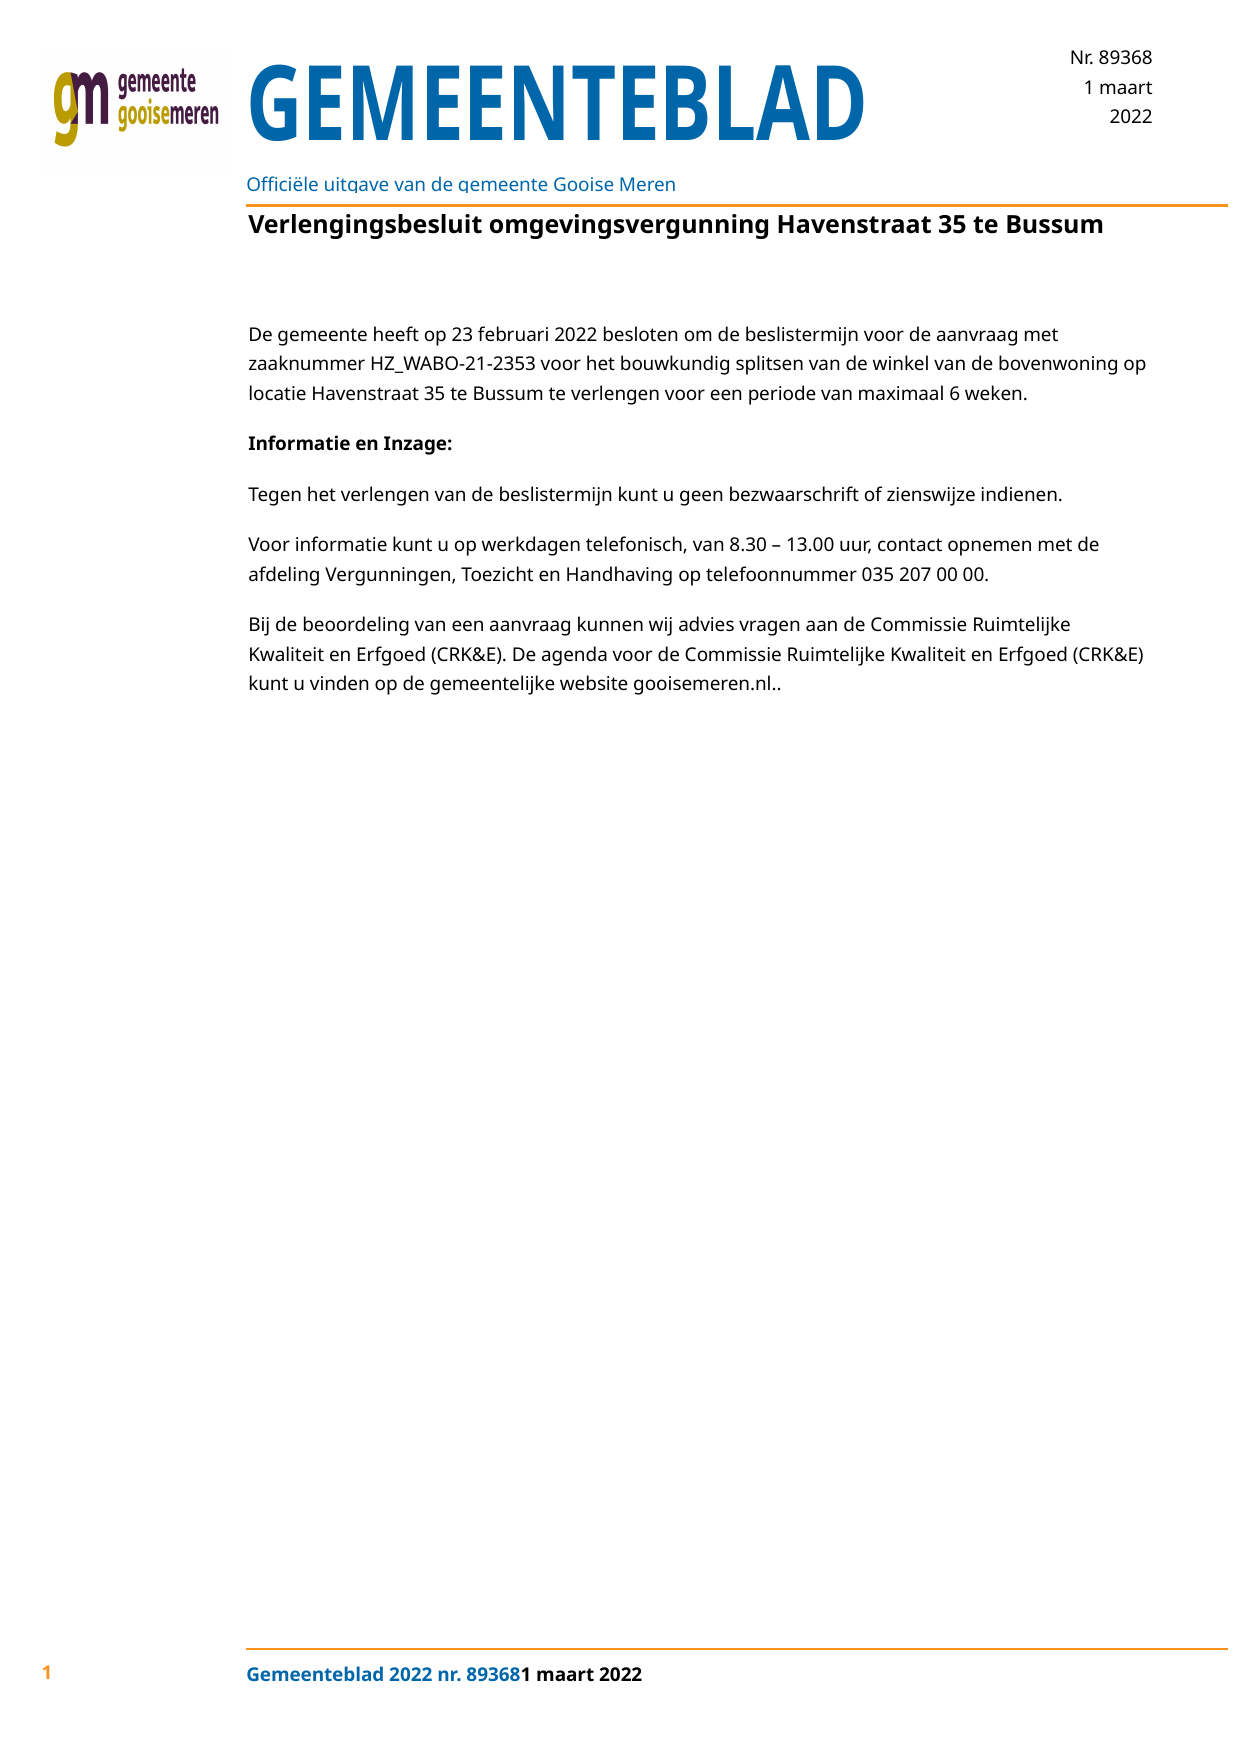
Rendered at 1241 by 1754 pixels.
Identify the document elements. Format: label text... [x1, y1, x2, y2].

text Bij de beoordeling van een aanvraag kunnen wij advies vragen aan de Commissie Ruimtelijke Kwaliteit en Erfgoed (CRK&E). De agenda voor de Commissie Ruimtelijke Kwaliteit en Erfgoed (CRK&E) kunt u vinden op de gemeentelijke website gooisemeren.nl.. [248, 611, 1152, 696]
text Verlengingsbesluit omgevingsvergunning Havenstraat 35 te Bussum [248, 207, 1152, 241]
picture [41, 47, 231, 172]
text Informatie en Inzage: [248, 430, 1152, 456]
text Voor informatie kunt u op werkdagen telefonisch, van 8.30 – 13.00 uur, contact opnemen met de afdeling Vergunningen, Toezicht en Handhaving op telefoonnummer 035 207 00 00. [248, 531, 1152, 586]
text Tegen het verlengen van de beslistermijn kunt u geen bezwaarschrift of zienswijze indienen. [248, 481, 1152, 506]
text De gemeente heeft op 23 februari 2022 besloten om de beslistermijn voor de aanvraag met zaaknummer HZ_WABO-21-2353 voor het bouwkundig splitsen van de winkel van de bovenwoning op locatie Havenstraat 35 te Bussum te verlengen voor een periode van maximaal 6 weken. [248, 321, 1152, 406]
